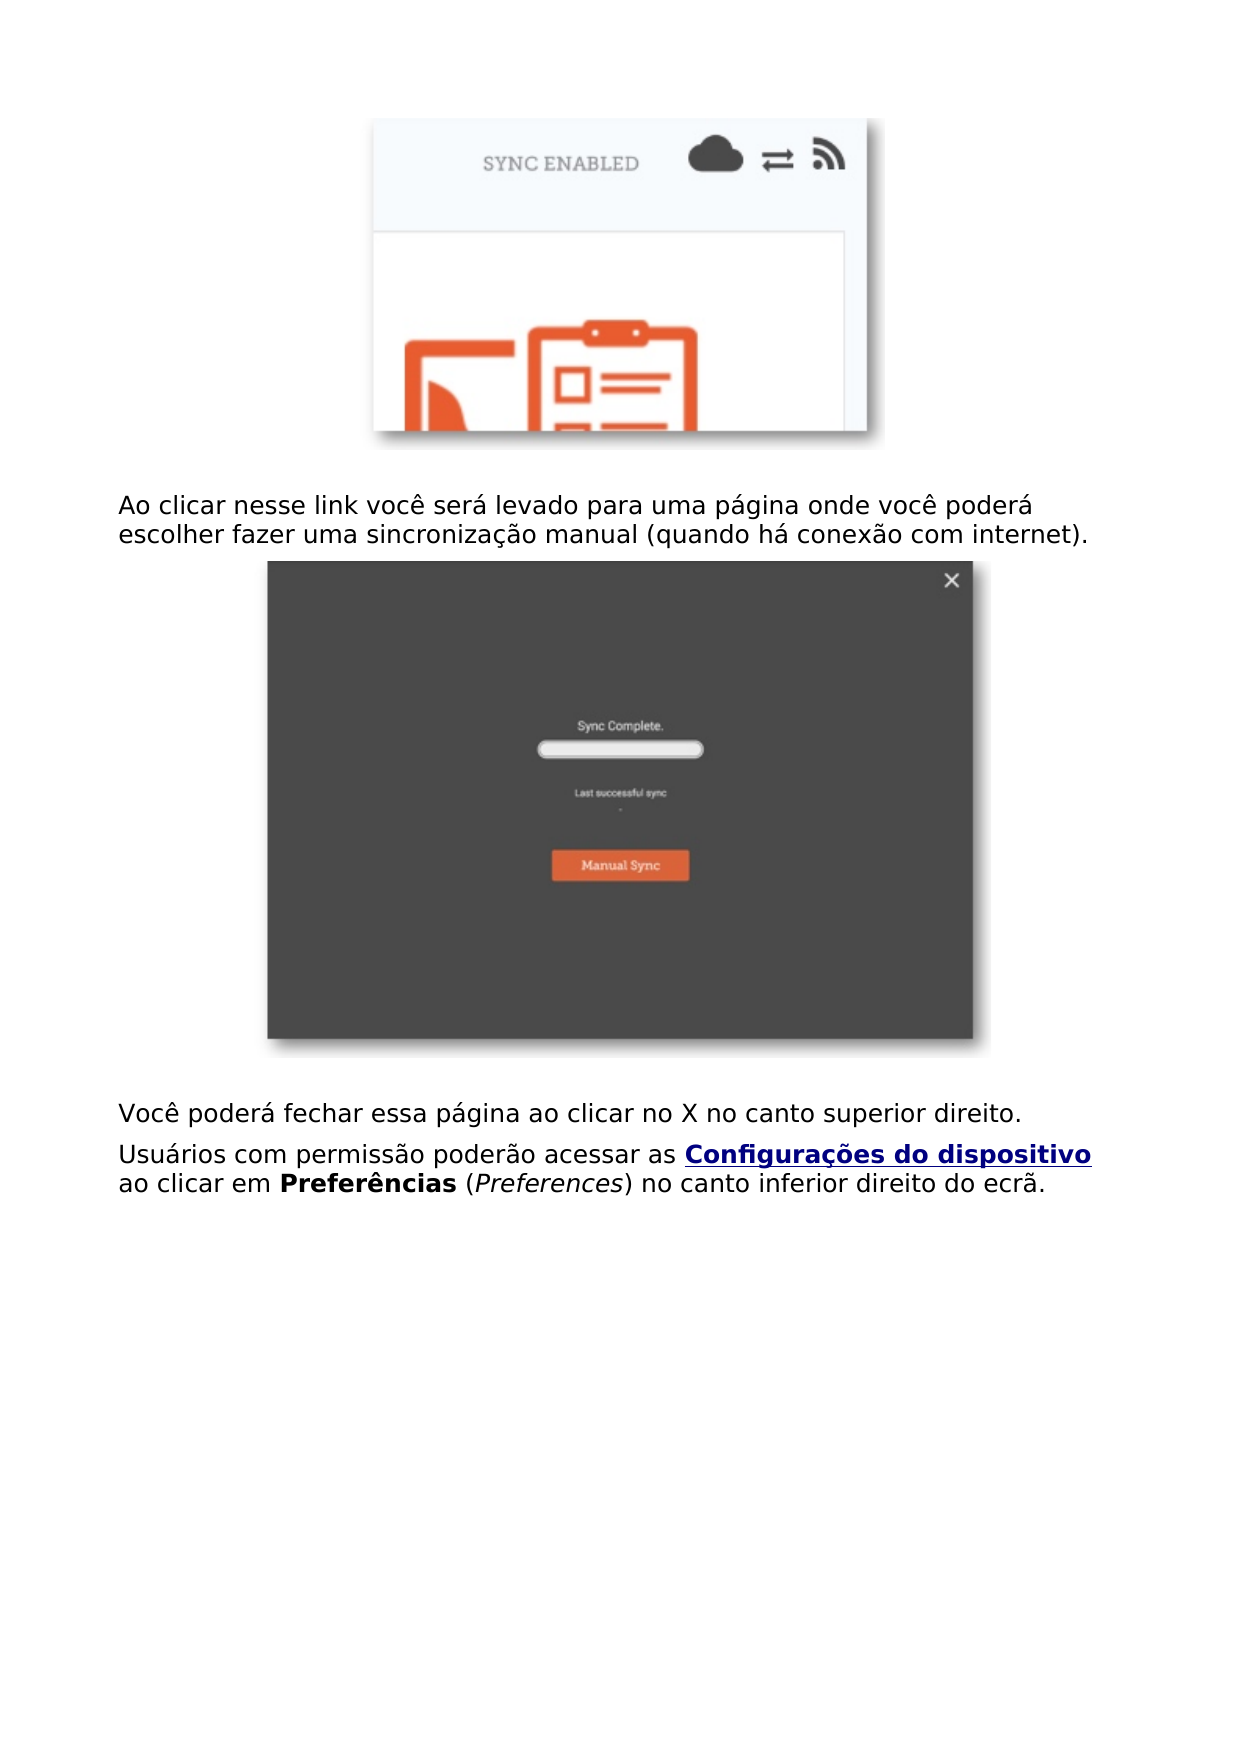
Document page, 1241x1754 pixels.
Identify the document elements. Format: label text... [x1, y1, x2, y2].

text Ao clicar nesse link você será levado para uma página onde você poderá escolher fazer uma sincronização manual (quando há conexão com internet). [118, 491, 1122, 549]
picture [355, 118, 885, 450]
picture [249, 561, 992, 1058]
text Usuários com permissão poderão acessar as Configurações do dispositivo ao clicar em Preferências (Preferences) no canto inferior direito do ecrã. [118, 1141, 1122, 1199]
text Você poderá fechar essa página ao clicar no X no canto superior direito. [118, 1099, 1122, 1128]
